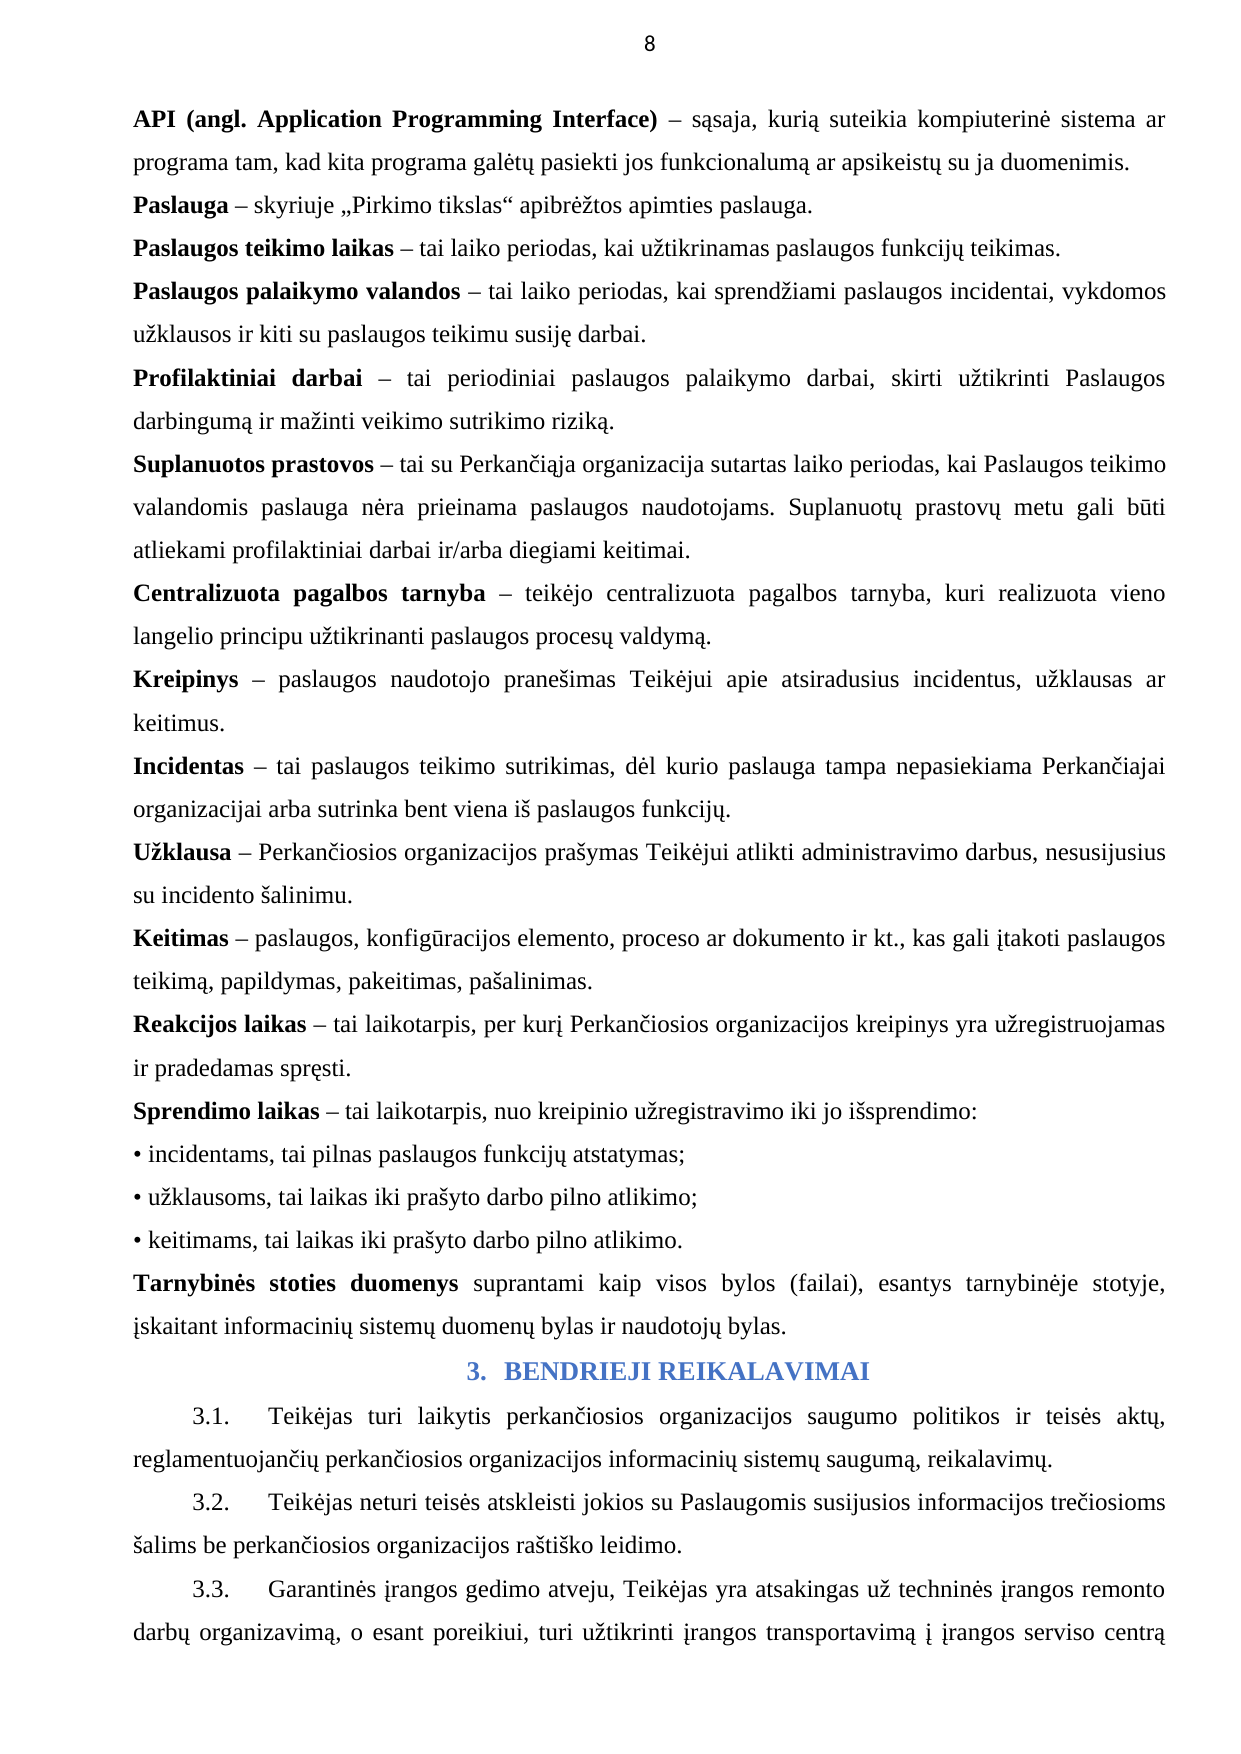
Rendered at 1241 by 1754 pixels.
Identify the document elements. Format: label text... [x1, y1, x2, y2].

list Teikėjas turi laikytis perkančiosios organizacijos saugumo politikos ir teisės aktų, reglamentuojančių perkančiosios organizacijos informacinių sistemų saugumą, reikalavimų. [133, 1401, 1167, 1473]
text Užklausa – Perkančiosios organizacijos prašymas Teikėjui atlikti administravimo darbus, nesusijusius su incidento šalinimu. [133, 837, 1167, 909]
list BENDRIEJI REIKALAVIMAI [170, 1354, 1167, 1386]
text Keitimas – paslaugos, konfigūracijos elemento, proceso ar dokumento ir kt., kas gali įtakoti paslaugos teikimą, papildymas, pakeitimas, pašalinimas. [133, 923, 1167, 995]
text • incidentams, tai pilnas paslaugos funkcijų atstatymas; [133, 1139, 1167, 1168]
text Paslaugos palaikymo valandos – tai laiko periodas, kai sprendžiami paslaugos incidentai, vykdomos užklausos ir kiti su paslaugos teikimu susiję darbai. [133, 276, 1167, 348]
text Centralizuota pagalbos tarnyba – teikėjo centralizuota pagalbos tarnyba, kuri realizuota vieno langelio principu užtikrinanti paslaugos procesų valdymą. [133, 578, 1167, 650]
text Paslauga – skyriuje „Pirkimo tikslas“ apibrėžtos apimties paslauga. [133, 190, 1167, 219]
text • keitimams, tai laikas iki prašyto darbo pilno atlikimo. [133, 1225, 1167, 1254]
text API (angl. Application Programming Interface) – sąsaja, kurią suteikia kompiuterinė sistema ar programa tam, kad kita programa galėtų pasiekti jos funkcionalumą ar apsikeistų su ja duomenimis. [133, 104, 1167, 176]
list Garantinės įrangos gedimo atveju, Teikėjas yra atsakingas už techninės įrangos remonto darbų organizavimą, o esant poreikiui, turi užtikrinti įrangos transportavimą į įrangos serviso centrą [133, 1574, 1167, 1646]
text • užklausoms, tai laikas iki prašyto darbo pilno atlikimo; [133, 1182, 1167, 1211]
text Sprendimo laikas – tai laikotarpis, nuo kreipinio užregistravimo iki jo išsprendimo: [133, 1096, 1167, 1124]
text Suplanuotos prastovos – tai su Perkančiąja organizacija sutartas laiko periodas, kai Paslaugos teikimo valandomis paslauga nėra prieinama paslaugos naudotojams. Suplanuotų prastovų metu gali būti atliekami profilaktiniai darbai ir/arba diegiami keitimai. [133, 449, 1167, 564]
text Profilaktiniai darbai – tai periodiniai paslaugos palaikymo darbai, skirti užtikrinti Paslaugos darbingumą ir mažinti veikimo sutrikimo riziką. [133, 363, 1167, 434]
text Paslaugos teikimo laikas – tai laiko periodas, kai užtikrinamas paslaugos funkcijų teikimas. [133, 233, 1167, 262]
text Incidentas – tai paslaugos teikimo sutrikimas, dėl kurio paslauga tampa nepasiekiama Perkančiajai organizacijai arba sutrinka bent viena iš paslaugos funkcijų. [133, 751, 1167, 823]
text Reakcijos laikas – tai laikotarpis, per kurį Perkančiosios organizacijos kreipinys yra užregistruojamas ir pradedamas spręsti. [133, 1009, 1167, 1081]
text Tarnybinės stoties duomenys suprantami kaip visos bylos (failai), esantys tarnybinėje stotyje, įskaitant informacinių sistemų duomenų bylas ir naudotojų bylas. [133, 1268, 1167, 1340]
list Teikėjas neturi teisės atskleisti jokios su Paslaugomis susijusios informacijos trečiosioms šalims be perkančiosios organizacijos raštiško leidimo. [133, 1487, 1167, 1559]
text Kreipinys – paslaugos naudotojo pranešimas Teikėjui apie atsiradusius incidentus, užklausas ar keitimus. [133, 664, 1167, 736]
